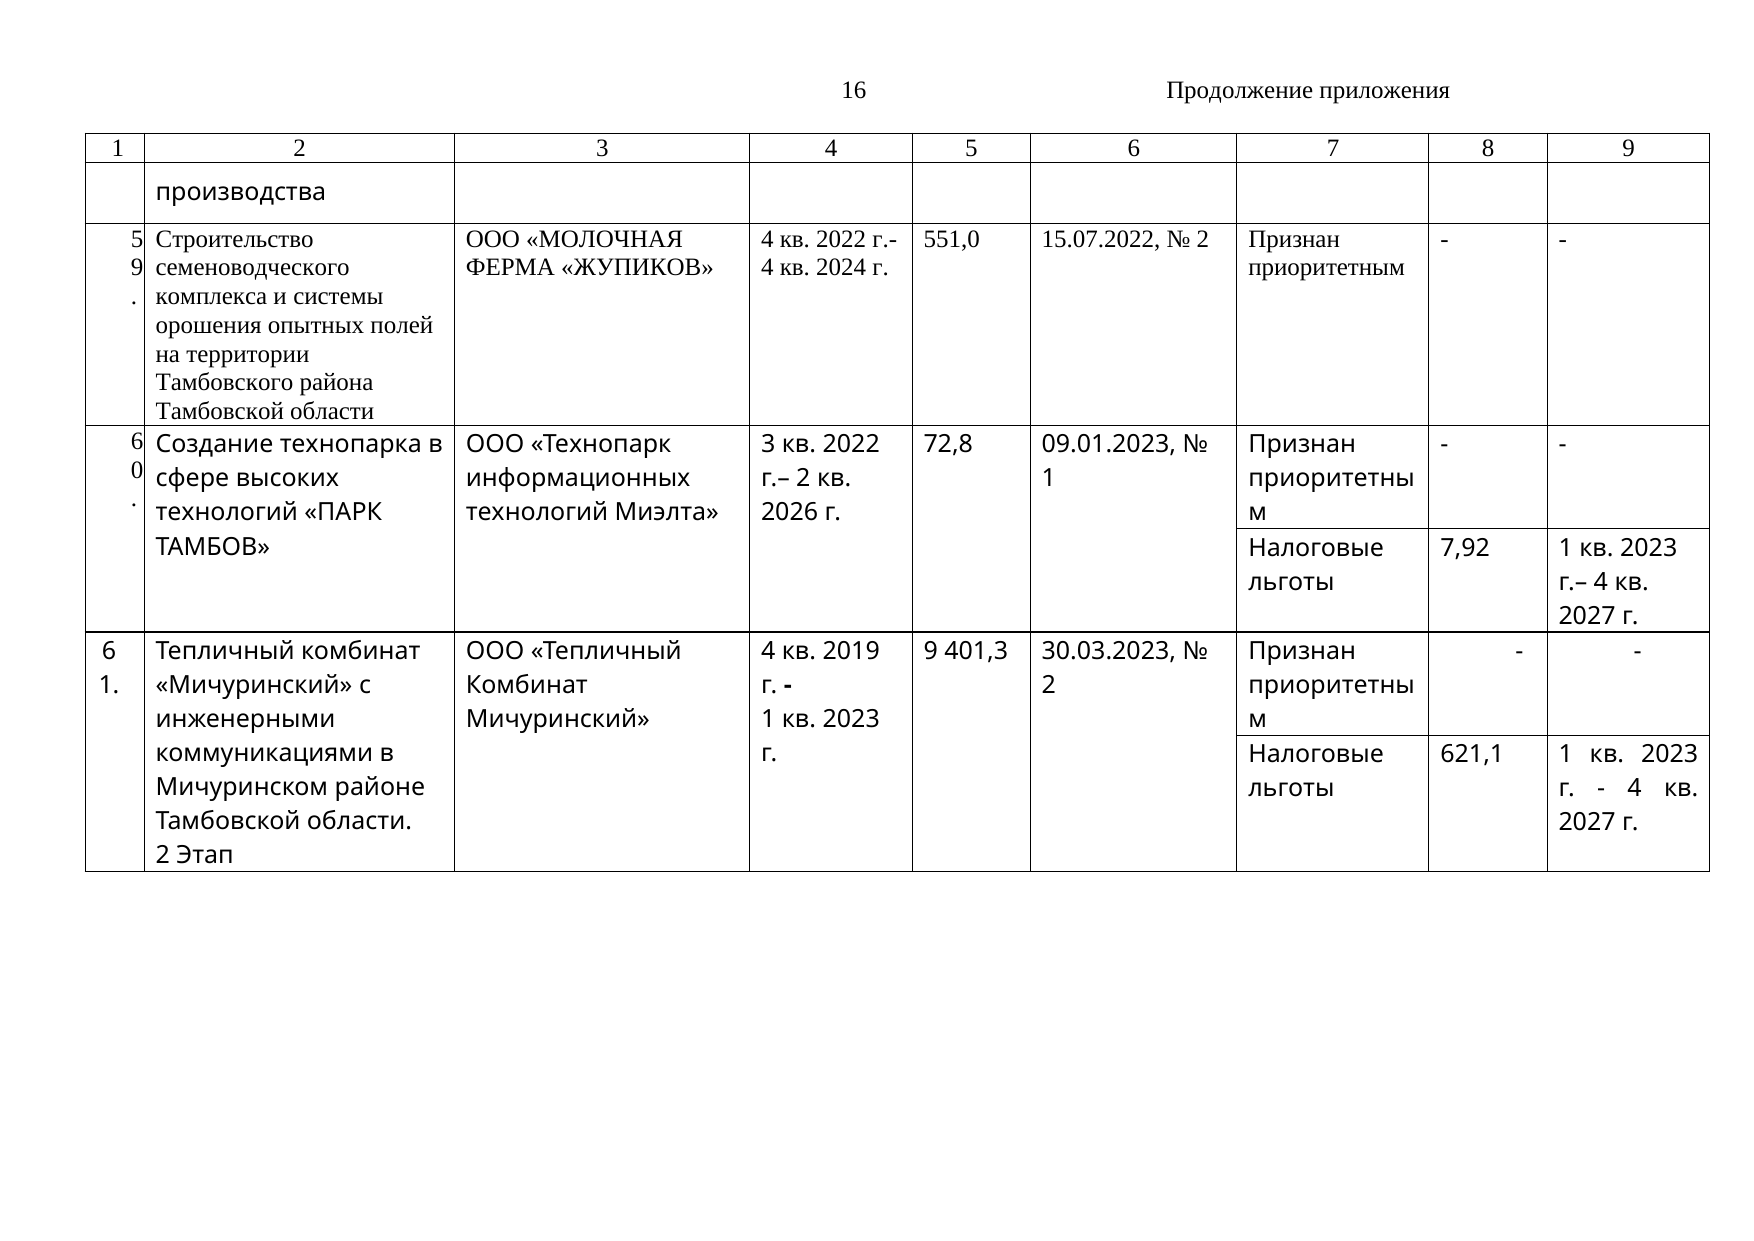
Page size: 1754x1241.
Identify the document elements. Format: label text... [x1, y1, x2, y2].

table_cell [455, 163, 749, 223]
table_header 5 [913, 134, 1030, 162]
table_header 8 [1429, 134, 1547, 162]
table_cell 4 кв. 2022 г.- 4 кв. 2024 г. [750, 224, 912, 425]
table_cell - [1548, 633, 1709, 734]
table_cell 551,0 [913, 224, 1030, 425]
table_cell [1237, 163, 1428, 223]
table_cell 7,92 [1429, 529, 1547, 631]
table_cell [1031, 163, 1236, 223]
table_cell - [1429, 163, 1547, 223]
table_cell - [1429, 224, 1547, 425]
table_cell [86, 163, 144, 223]
table_cell - [1548, 163, 1709, 223]
table_cell [750, 163, 912, 223]
table_cell ООО «Тепличный Комбинат Мичуринский» [455, 633, 749, 871]
table_header 7 [1237, 134, 1428, 162]
table_header 9 [1548, 134, 1709, 162]
table_cell 15.07.2022, № 2 [1031, 224, 1236, 425]
table_cell Налоговые льготы [1237, 736, 1428, 871]
table_cell ООО «МОЛОЧНАЯ ФЕРМА «ЖУПИКОВ» [455, 224, 749, 425]
table_cell производства [145, 163, 454, 223]
table_cell - [1429, 426, 1547, 528]
table_cell Тепличный комбинат «Мичуринский» с инженерными коммуникациями в Мичуринском районе Тамбовской области. 2 Этап [145, 633, 454, 871]
table_cell Признан приоритетным [1237, 426, 1428, 528]
table_cell 1 кв. 2023 г.– 4 кв. 2027 г. [1548, 529, 1709, 631]
table_cell Признан приоритетным [1237, 633, 1428, 734]
table_header 2 [145, 134, 454, 162]
table_cell [86, 426, 144, 631]
table_header 4 [750, 134, 912, 162]
table_cell 09.01.2023, № 1 [1031, 426, 1236, 631]
table_cell Строительство семеноводческого комплекса и системы орошения опытных полей на территории Тамбовского района Тамбовской области [145, 224, 454, 425]
table_cell 1 кв. 2023 г. - 4 кв. 2027 г. [1548, 736, 1709, 871]
table_cell - [1548, 426, 1709, 528]
table_cell Признан приоритетным [1237, 224, 1428, 425]
table_header 6 [1031, 134, 1236, 162]
table_cell 3 кв. 2022 г.– 2 кв. 2026 г. [750, 426, 912, 631]
table_cell - [1429, 633, 1547, 734]
table_cell 621,1 [1429, 736, 1547, 871]
table_cell Налоговые льготы [1237, 529, 1428, 631]
table_header 3 [455, 134, 749, 162]
table_cell 72,8 [913, 426, 1030, 631]
table_cell 30.03.2023, № 2 [1031, 633, 1236, 871]
table_cell Создание технопарка в сфере высоких технологий «ПАРК ТАМБОВ» [145, 426, 454, 631]
table_cell [913, 163, 1030, 223]
table_cell - [1548, 224, 1709, 425]
table_cell ООО «Технопарк информационных технологий Миэлта» [455, 426, 749, 631]
table_cell [86, 224, 144, 425]
table_cell 4 кв. 2019 г. - 1 кв. 2023 г. [750, 633, 912, 871]
table_cell 9 401,3 [913, 633, 1030, 871]
table_cell 61. [86, 633, 144, 871]
table_header 1 [86, 134, 144, 162]
